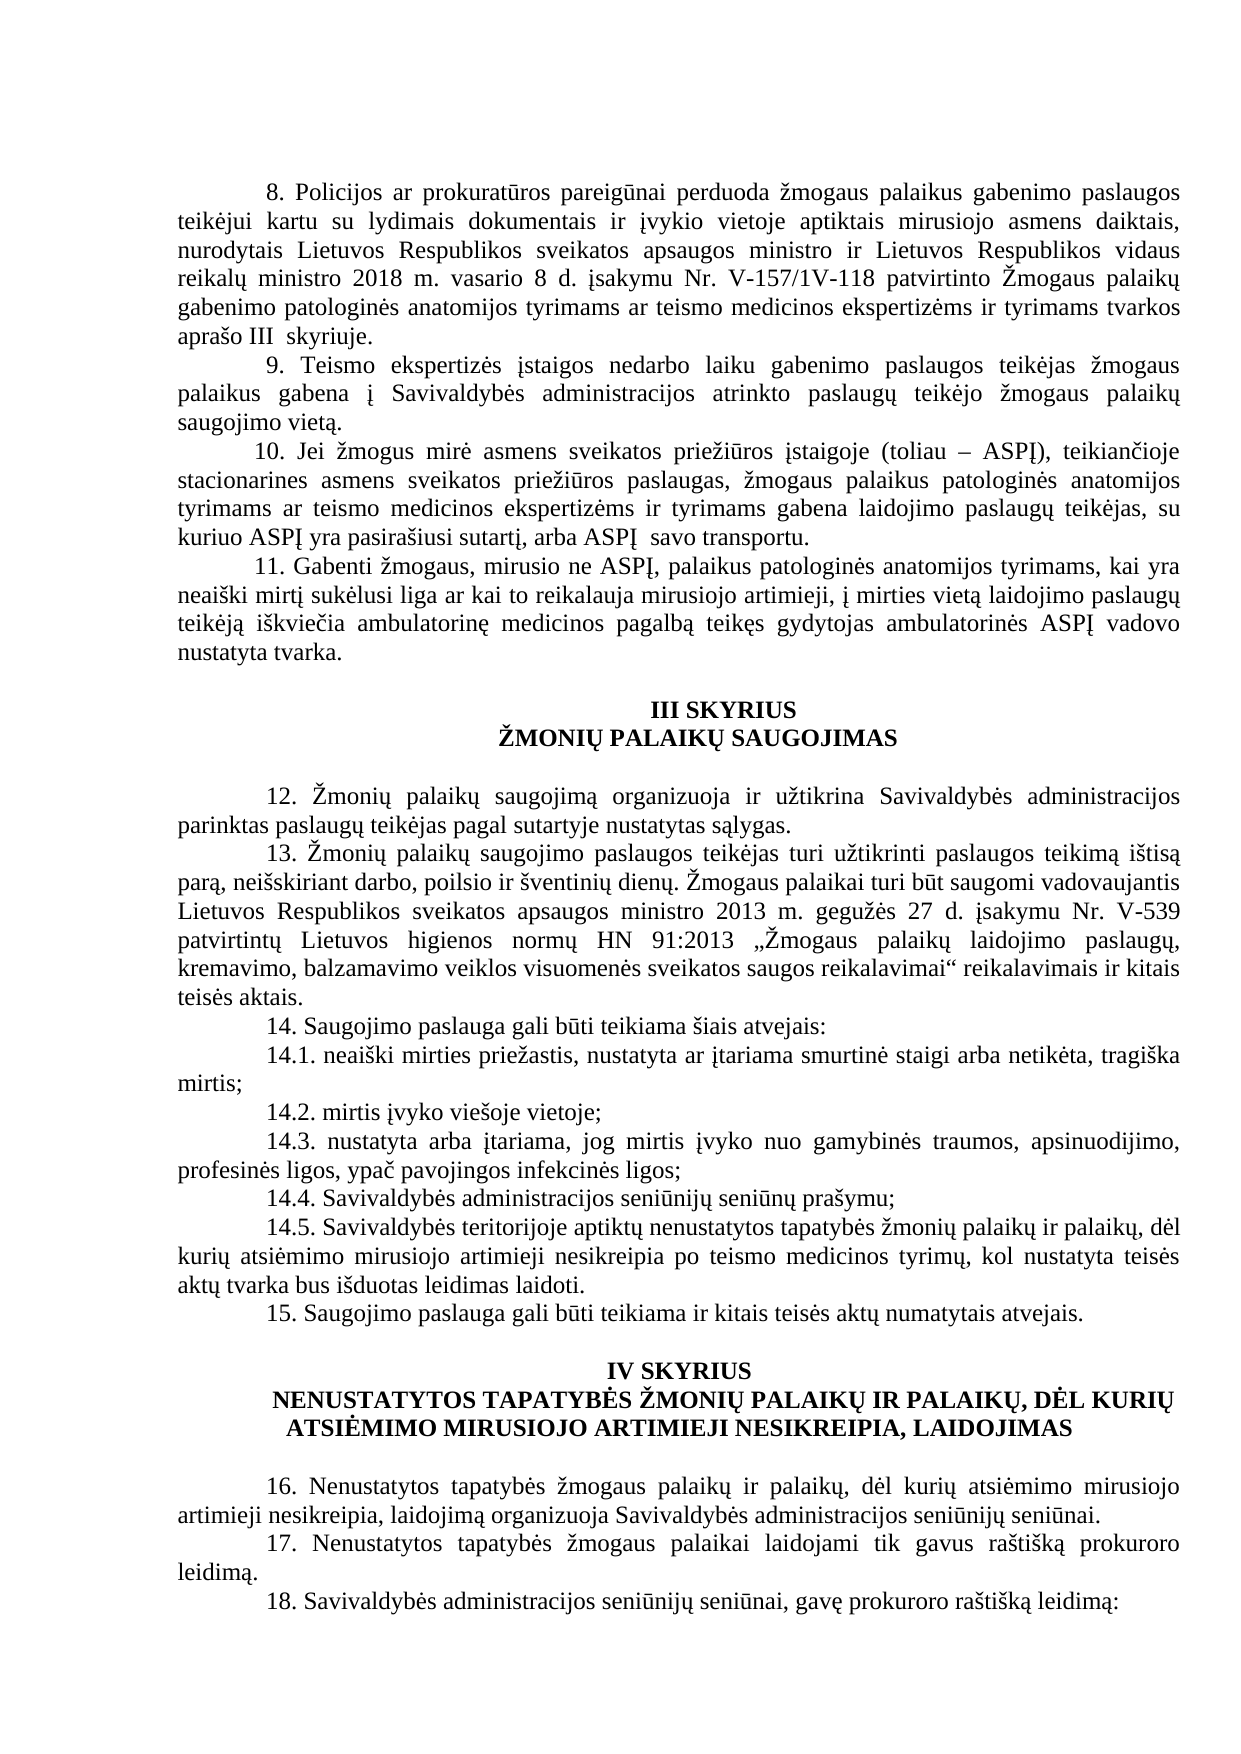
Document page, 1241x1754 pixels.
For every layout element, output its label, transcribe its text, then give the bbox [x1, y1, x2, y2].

text 17. Nenustatytos tapatybės žmogaus palaikai laidojami tik gavus raštišką prokuroro leidimą. [177, 1528, 1181, 1586]
text 12. Žmonių palaikų saugojimą organizuoja ir užtikrina Savivaldybės administracijos parinktas paslaugų teikėjas pagal sutartyje nustatytas sąlygas. [177, 781, 1181, 838]
text 14.2. mirtis įvyko viešoje vietoje; [177, 1097, 1181, 1126]
text 18. Savivaldybės administracijos seniūnijų seniūnai, gavę prokuroro raštišką leidimą: [177, 1586, 1181, 1615]
text 14.3. nustatyta arba įtariama, jog mirtis įvyko nuo gamybinės traumos, apsinuodijimo, profesinės ligos, ypač pavojingos infekcinės ligos; [177, 1126, 1181, 1183]
text III SKYRIUS [177, 695, 1181, 723]
text 14.5. Savivaldybės teritorijoje aptiktų nenustatytos tapatybės žmonių palaikų ir palaikų, dėl kurių atsiėmimo mirusiojo artimieji nesikreipia po teismo medicinos tyrimų, kol nustatyta teisės aktų tvarka bus išduotas leidimas laidoti. [177, 1212, 1181, 1298]
text 10. Jei žmogus mirė asmens sveikatos priežiūros įstaigoje (toliau – ASPĮ), teikiančioje stacionarines asmens sveikatos priežiūros paslaugas, žmogaus palaikus patologinės anatomijos tyrimams ar teismo medicinos ekspertizėms ir tyrimams gabena laidojimo paslaugų teikėjas, su kuriuo ASPĮ yra pasirašiusi sutartį, arba ASPĮ savo transportu. [177, 436, 1181, 551]
text IV SKYRIUS [177, 1356, 1181, 1385]
text 15. Saugojimo paslauga gali būti teikiama ir kitais teisės aktų numatytais atvejais. [177, 1298, 1181, 1327]
text 8. Policijos ar prokuratūros pareigūnai perduoda žmogaus palaikus gabenimo paslaugos teikėjui kartu su lydimais dokumentais ir įvykio vietoje aptiktais mirusiojo asmens daiktais, nurodytais Lietuvos Respublikos sveikatos apsaugos ministro ir Lietuvos Respublikos vidaus reikalų ministro 2018 m. vasario 8 d. įsakymu Nr. V-157/1V-118 patvirtinto Žmogaus palaikų gabenimo patologinės anatomijos tyrimams ar teismo medicinos ekspertizėms ir tyrimams tvarkos aprašo III skyriuje. [177, 177, 1181, 350]
text 9. Teismo ekspertizės įstaigos nedarbo laiku gabenimo paslaugos teikėjas žmogaus palaikus gabena į Savivaldybės administracijos atrinkto paslaugų teikėjo žmogaus palaikų saugojimo vietą. [177, 350, 1181, 436]
text 14.1. neaiški mirties priežastis, nustatyta ar įtariama smurtinė staigi arba netikėta, tragiška mirtis; [177, 1040, 1181, 1097]
text 14. Saugojimo paslauga gali būti teikiama šiais atvejais: [177, 1011, 1181, 1040]
text ŽMONIŲ PALAIKŲ SAUGOJIMAS [177, 723, 1181, 752]
text 11. Gabenti žmogaus, mirusio ne ASPĮ, palaikus patologinės anatomijos tyrimams, kai yra neaiški mirtį sukėlusi liga ar kai to reikalauja mirusiojo artimieji, į mirties vietą laidojimo paslaugų teikėją iškviečia ambulatorinę medicinos pagalbą teikęs gydytojas ambulatorinės ASPĮ vadovo nustatyta tvarka. [177, 551, 1181, 666]
text 14.4. Savivaldybės administracijos seniūnijų seniūnų prašymu; [177, 1183, 1181, 1212]
text NENUSTATYTOS TAPATYBĖS ŽMONIŲ PALAIKŲ IR PALAIKŲ, DĖL KURIŲ ATSIĖMIMO MIRUSIOJO ARTIMIEJI NESIKREIPIA, LAIDOJIMAS [177, 1385, 1181, 1442]
text 13. Žmonių palaikų saugojimo paslaugos teikėjas turi užtikrinti paslaugos teikimą ištisą parą, neišskiriant darbo, poilsio ir šventinių dienų. Žmogaus palaikai turi būt saugomi vadovaujantis Lietuvos Respublikos sveikatos apsaugos ministro 2013 m. gegužės 27 d. įsakymu Nr. V-539 patvirtintų Lietuvos higienos normų HN 91:2013 „Žmogaus palaikų laidojimo paslaugų, kremavimo, balzamavimo veiklos visuomenės sveikatos saugos reikalavimai“ reikalavimais ir kitais teisės aktais. [177, 838, 1181, 1011]
text 16. Nenustatytos tapatybės žmogaus palaikų ir palaikų, dėl kurių atsiėmimo mirusiojo artimieji nesikreipia, laidojimą organizuoja Savivaldybės administracijos seniūnijų seniūnai. [177, 1471, 1181, 1528]
